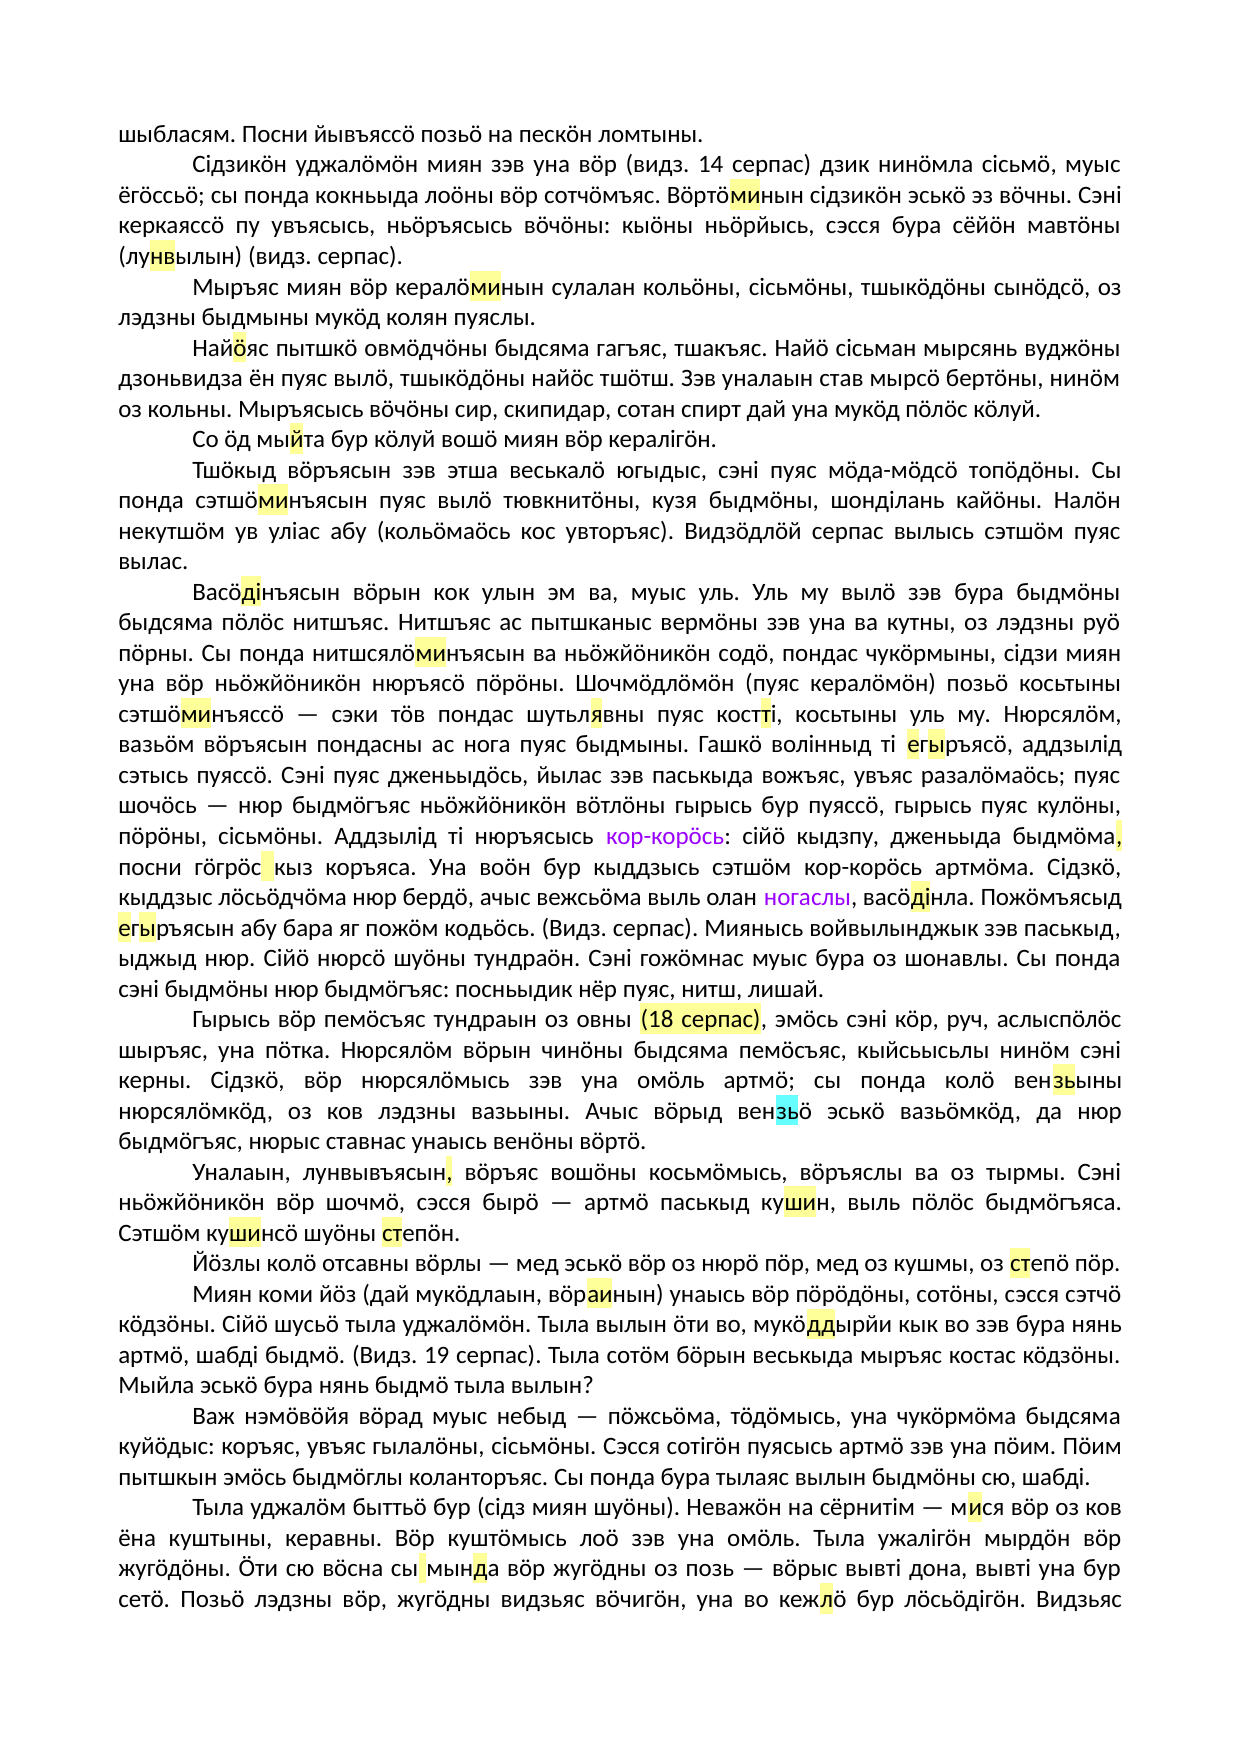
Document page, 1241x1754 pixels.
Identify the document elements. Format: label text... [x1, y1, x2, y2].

text Йӧзлы колӧ отсавны вӧрлы — мед эськӧ вӧр оз нюрӧ пӧр, мед оз кушмы, оз степӧ пӧр. [118, 1247, 1122, 1278]
text Тыла уджалӧм быттьӧ бур (сідз миян шуӧны). Неважӧн на сёрнитім — мися вӧр оз ков ёна куштыны, керавны. Вӧр куштӧмысь лоӧ зэв уна омӧль. Тыла ужалігӧн мырдӧн вӧр жугӧдӧны. Ӧти сю вӧсна сы мында вӧр жугӧдны оз позь — вӧрыс вывті дона, вывті уна бур сетӧ. Позьӧ лэдзны вӧр, жугӧдны видзьяс вӧчигӧн, уна во кежлӧ бур лӧсьӧдігӧн. Видзьяс [118, 1492, 1122, 1614]
text Со ӧд мыйта бур кӧлуй вошӧ миян вӧр кералігӧн. [118, 423, 1122, 454]
text Уналаын, лунвывъясын, вӧръяс вошӧны косьмӧмысь, вӧръяслы ва оз тырмы. Сэні ньӧжйӧникӧн вӧр шочмӧ, сэсся бырӧ — артмӧ паськыд кушин, выль пӧлӧс быдмӧгъяса. Сэтшӧм кушинсӧ шуӧны степӧн. [118, 1156, 1122, 1247]
text Тшӧкыд вӧръясын зэв этша веськалӧ югыдыс, сэні пуяс мӧда-мӧдсӧ топӧдӧны. Сы понда сэтшӧминъясын пуяс вылӧ тювкнитӧны, кузя быдмӧны, шонділань кайӧны. Налӧн некутшӧм ув уліас абу (кольӧмаӧсь кос увторъяс). Видзӧдлӧй серпас вылысь сэтшӧм пуяс вылас. [118, 454, 1122, 576]
text Найӧяс пытшкӧ овмӧдчӧны быдсяма гагъяс, тшакъяс. Найӧ сісьман мырсянь вуджӧны дзоньвидза ён пуяс вылӧ, тшыкӧдӧны найӧс тшӧтш. Зэв уналаын став мырсӧ бертӧны, нинӧм оз кольны. Мыръясысь вӧчӧны сир, скипидар, сотан спирт дай уна мукӧд пӧлӧс кӧлуй. [118, 332, 1122, 423]
text шыбласям. Посни йывъяссӧ позьӧ на пескӧн ломтыны. [118, 118, 1122, 149]
text Мыръяс миян вӧр кералӧминын сулалан кольӧны, сісьмӧны, тшыкӧдӧны сынӧдсӧ, оз лэдзны быдмыны мукӧд колян пуяслы. [118, 271, 1122, 332]
text Важ нэмӧвӧйя вӧрад муыс небыд — пӧжсьӧма, тӧдӧмысь, уна чукӧрмӧма быдсяма куйӧдыс: коръяс, увъяс гылалӧны, сісьмӧны. Сэсся сотігӧн пуясысь артмӧ зэв уна пӧим. Пӧим пытшкын эмӧсь быдмӧглы коланторъяс. Сы понда бура тылаяс вылын быдмӧны сю, шабді. [118, 1400, 1122, 1492]
text Сідзикӧн уджалӧмӧн миян зэв уна вӧр (видз. 14 серпас) дзик нинӧмла сісьмӧ, муыс ёгӧссьӧ; сы понда кокньыда лоӧны вӧр сотчӧмъяс. Вӧртӧминын сідзикӧн эськӧ эз вӧчны. Сэні керкаяссӧ пу увъясысь, ньӧръясысь вӧчӧны: кыӧны ньӧрйысь, сэсся бура сёйӧн мавтӧны (лунвылын) (видз. серпас). [118, 149, 1122, 271]
text Васӧдінъясын вӧрын кок улын эм ва, муыс уль. Уль му вылӧ зэв бура быдмӧны быдсяма пӧлӧс нитшъяс. Нитшъяс ас пытшканыс вермӧны зэв уна ва кутны, оз лэдзны руӧ пӧрны. Сы понда нитшсялӧминъясын ва ньӧжйӧникӧн содӧ, пондас чукӧрмыны, сідзи миян уна вӧр ньӧжйӧникӧн нюръясӧ пӧрӧны. Шочмӧдлӧмӧн (пуяс кералӧмӧн) позьӧ косьтыны сэтшӧминъяссӧ — сэки тӧв пондас шутьлявны пуяс костті, косьтыны уль му. Нюрсялӧм, вазьӧм вӧръясын пондасны ас нога пуяс быдмыны. Гашкӧ волінныд ті егыръясӧ, аддзылід сэтысь пуяссӧ. Сэні пуяс дженьыдӧсь, йылас зэв паськыда вожъяс, увъяс разалӧмаӧсь; пуяс шочӧсь — нюр быдмӧгъяс ньӧжйӧникӧн вӧтлӧны гырысь бур пуяссӧ, гырысь пуяс кулӧны, пӧрӧны, сісьмӧны. Аддзылід ті нюръясысь кор-корӧсь: сійӧ кыдзпу, дженьыда быдмӧма, посни гӧгрӧс кыз коръяса. Уна воӧн бур кыддзысь сэтшӧм кор-корӧсь артмӧма. Сідзкӧ, кыддзыс лӧсьӧдчӧма нюр бердӧ, ачыс вежсьӧма выль олан ногаслы, васӧдінла. Пожӧмъясыд егыръясын абу бара яг пожӧм кодьӧсь. (Видз. серпас). Миянысь войвылынджык зэв паськыд, ыджыд нюр. Сійӧ нюрсӧ шуӧны тундраӧн. Сэні гожӧмнас муыс бура оз шонавлы. Сы понда сэні быдмӧны нюр быдмӧгъяс: посньыдик нёр пуяс, нитш, лишай. [118, 576, 1122, 1003]
text Гырысь вӧр пемӧсъяс тундраын оз овны (18 серпас), эмӧсь сэні кӧр, руч, аслыспӧлӧс шыръяс, уна пӧтка. Нюрсялӧм вӧрын чинӧны быдсяма пемӧсъяс, кыйсьысьлы нинӧм сэні керны. Сідзкӧ, вӧр нюрсялӧмысь зэв уна омӧль артмӧ; сы понда колӧ вензьыны нюрсялӧмкӧд, оз ков лэдзны вазьыны. Ачыс вӧрыд вензьӧ эськӧ вазьӧмкӧд, да нюр быдмӧгъяс, нюрыс ставнас унаысь венӧны вӧртӧ. [118, 1003, 1122, 1156]
text Миян коми йӧз (дай мукӧдлаын, вӧраинын) унаысь вӧр пӧрӧдӧны, сотӧны, сэсся сэтчӧ кӧдзӧны. Сійӧ шусьӧ тыла уджалӧмӧн. Тыла вылын ӧти во, мукӧддырйи кык во зэв бура нянь артмӧ, шабді быдмӧ. (Видз. 19 серпас). Тыла сотӧм бӧрын веськыда мыръяс костас кӧдзӧны. Мыйла эськӧ бура нянь быдмӧ тыла вылын? [118, 1278, 1122, 1400]
